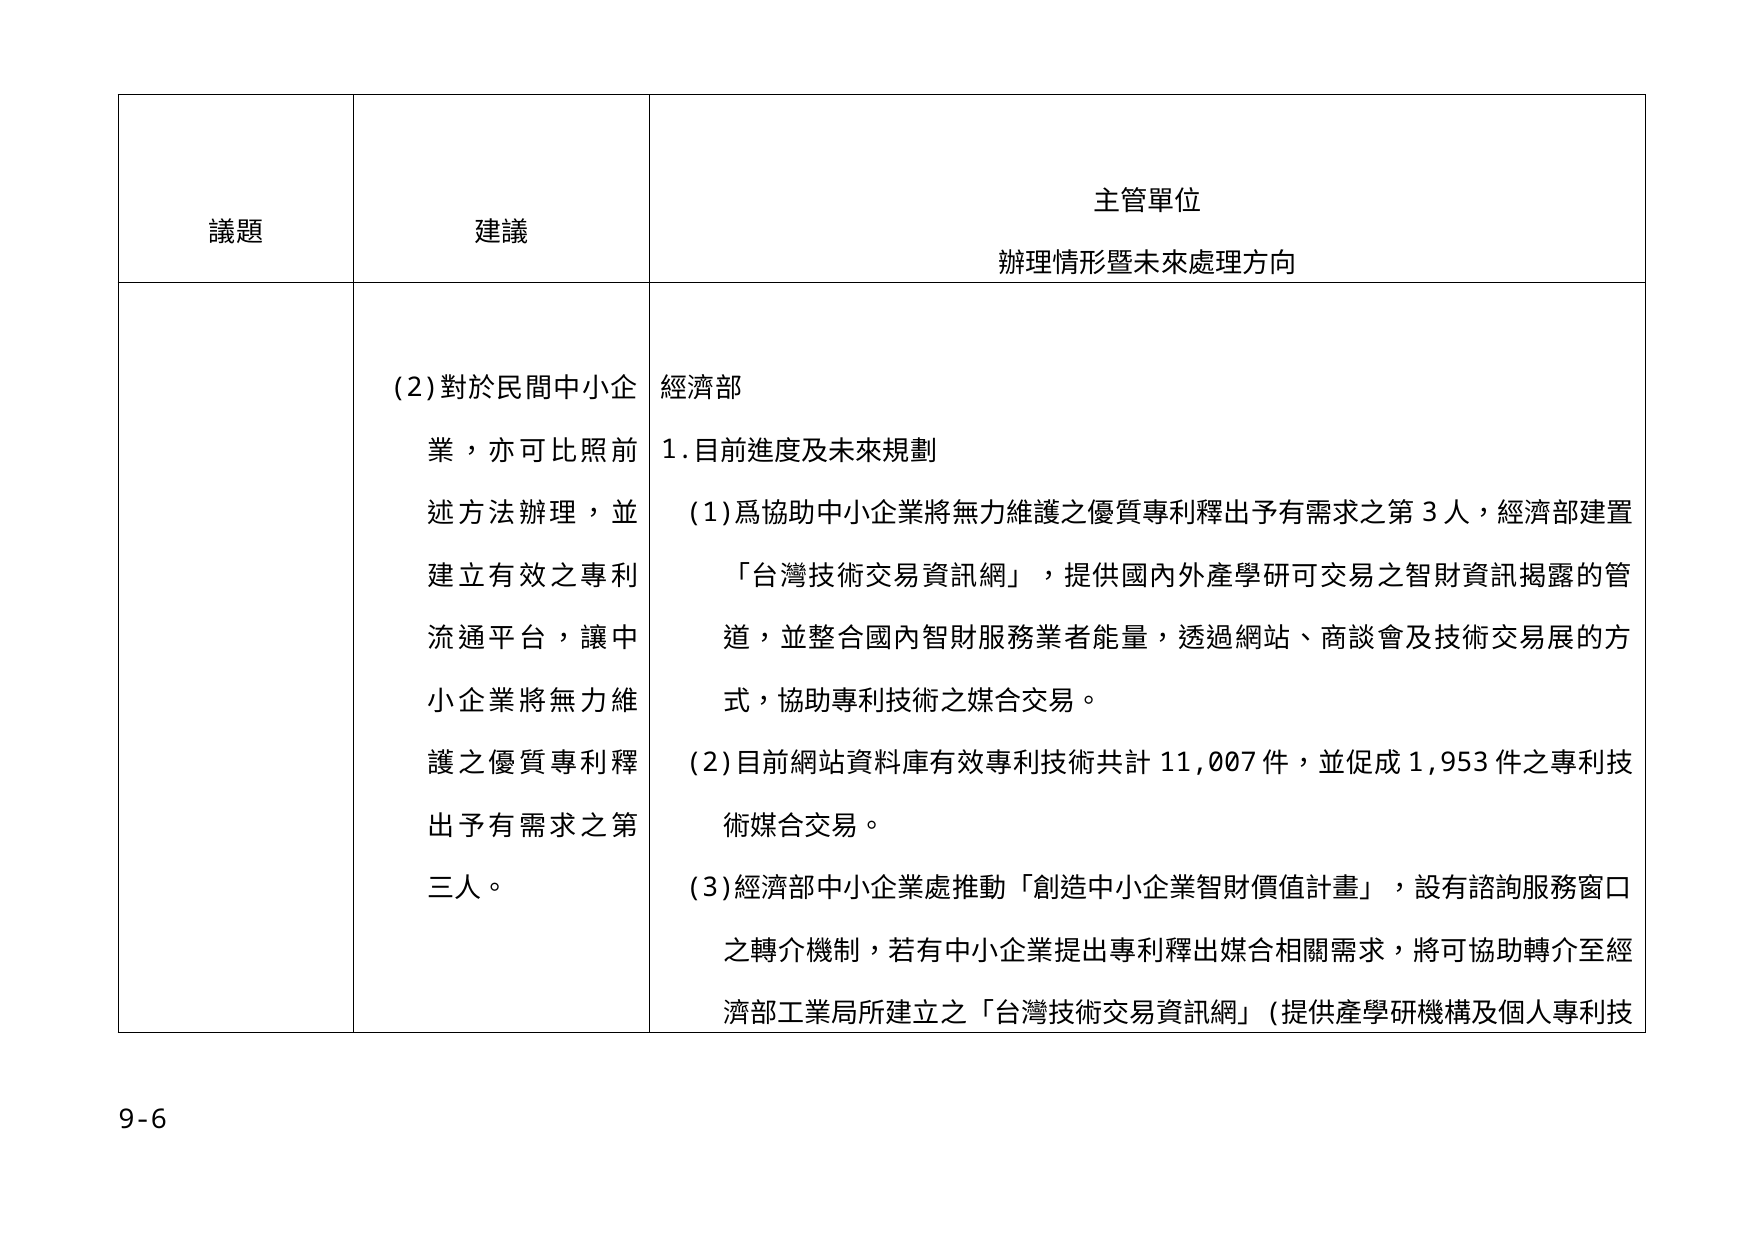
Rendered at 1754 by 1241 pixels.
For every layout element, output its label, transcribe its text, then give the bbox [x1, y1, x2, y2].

table_cell 經濟部 1.目前進度及未來規劃 (1)爲協助中小企業將無力維護之優質專利釋出予有需求之第3人，經濟部建置「台灣技術交易資訊網」，提供國內外產學研可交易之智財資訊揭露的管道，並整合國內智財服務業者能量，透過網站、商談會及技術交易展的方式，協助專利技術之媒合交易。 (2)目前網站資料庫有效專利技術共計11,007件，並促成1,953件之專利技術媒合交易。 (3)經濟部中小企業處推動「創造中小企業智財價值計畫」，設有諮詢服務窗口之轉介機制，若有中小企業提出專利釋出媒合相關需求，將可協助轉介至經濟部工業局所建立之「台灣技術交易資訊網」(提供產學研機構及個人專利技 [650, 283, 1645, 1032]
table_cell (2)對於民間中小企業，亦可比照前述方法辦理，並建立有效之專利流通平台，讓中小企業將無力維護之優質專利釋出予有需求之第三人。 [354, 283, 649, 1032]
table_cell [119, 283, 353, 1032]
table_header 主管單位 辦理情形暨未來處理方向 [650, 95, 1645, 282]
table_header 建議 [354, 95, 649, 282]
table_header 議題 [119, 95, 353, 282]
